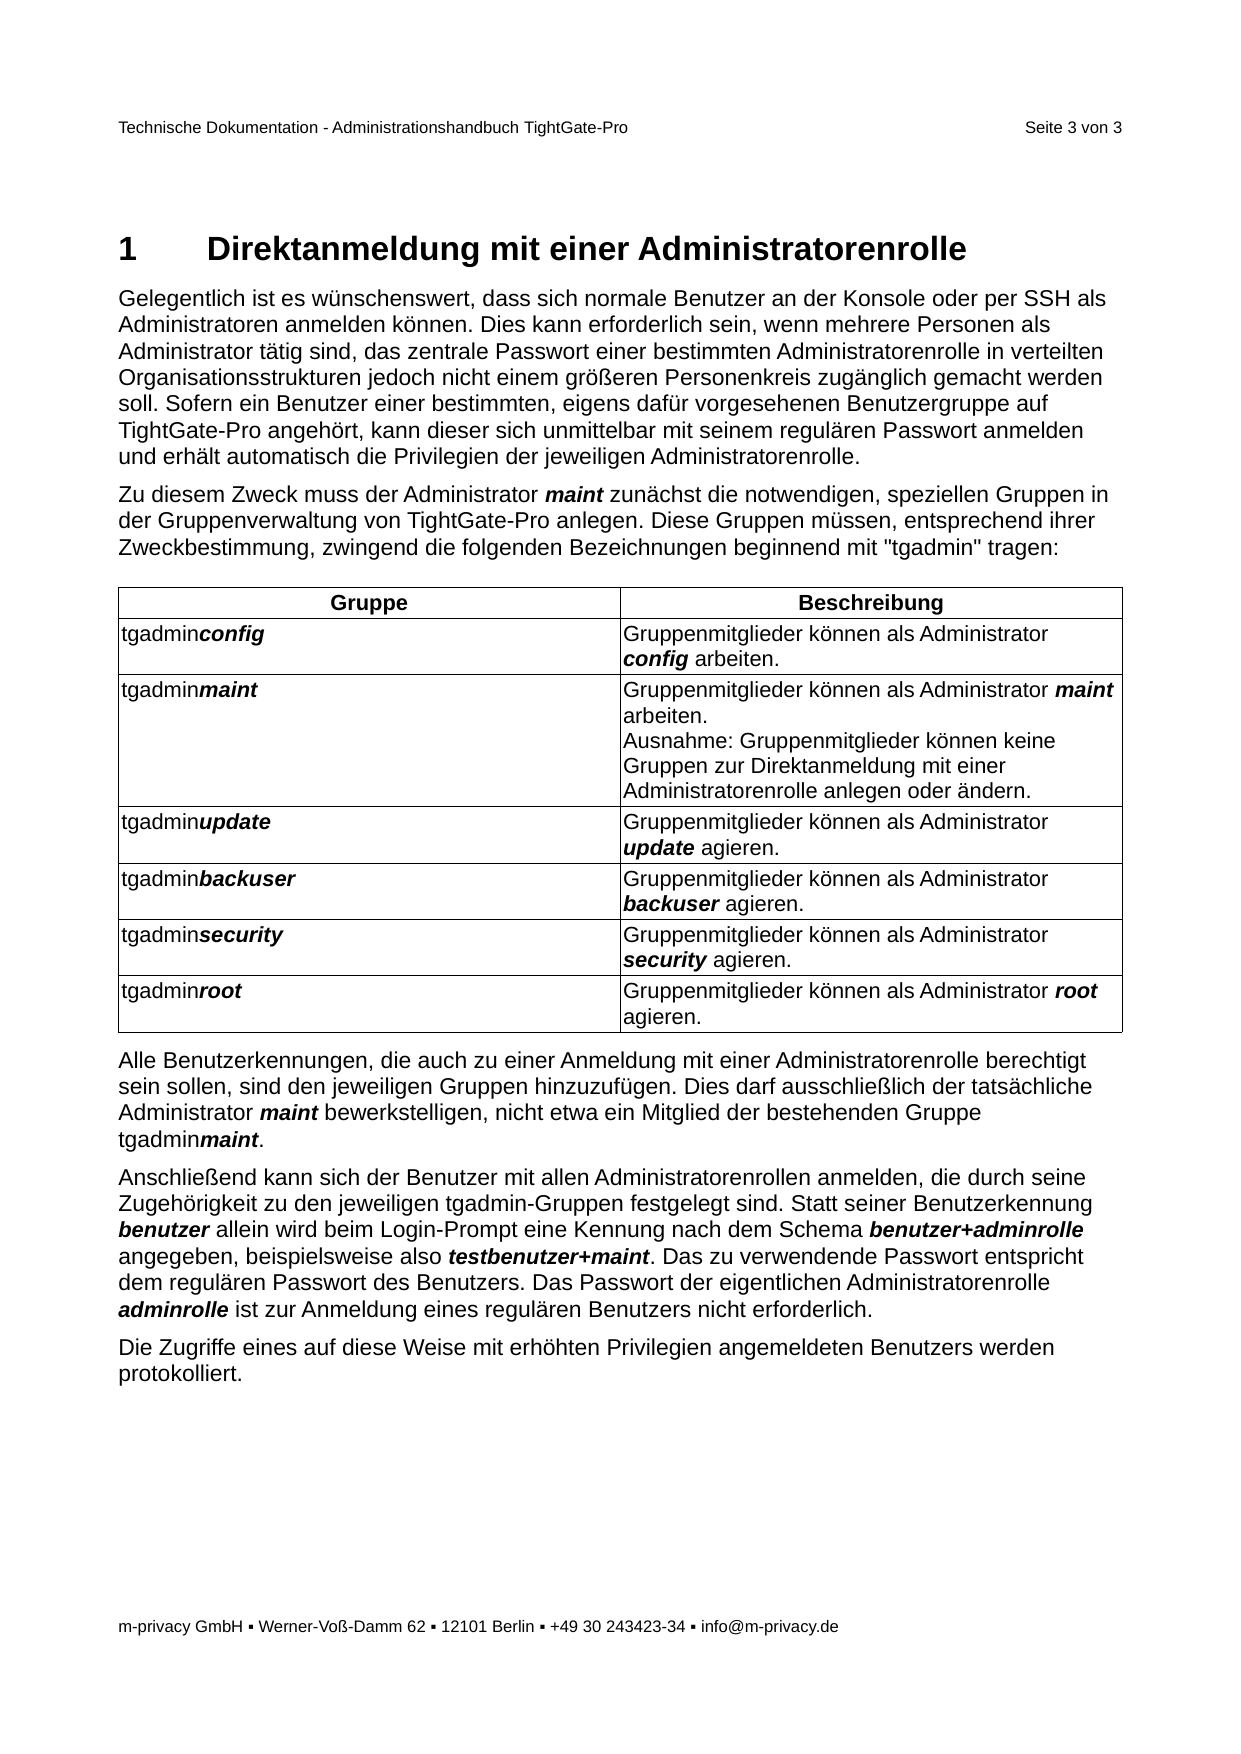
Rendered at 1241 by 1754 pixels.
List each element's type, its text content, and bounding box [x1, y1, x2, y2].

text Die Zugriffe eines auf diese Weise mit erhöhten Privilegien angemeldeten Benutzers werden protokolliert. [118, 1334, 1122, 1386]
text Zu diesem Zweck muss der Administrator maint zunächst die notwendigen, speziellen Gruppen in der Gruppenverwaltung von TightGate-Pro anlegen. Diese Gruppen müssen, entsprechend ihrer Zweckbestimmung, zwingend die folgenden Bezeichnungen beginnend mit "tgadmin" tragen: [118, 481, 1122, 560]
table_cell Gruppenmitglieder können als Administrator maint arbeiten. Ausnahme: Grup­penmitglieder können keine Gruppen zur Direktanmeldung mit einer Administrato­renrolle anlegen oder ändern. [621, 675, 1122, 806]
table_cell tgadminsecurity [119, 920, 620, 975]
table_cell Gruppenmitglieder können als Administrator root agieren. [621, 976, 1122, 1032]
table_cell tgadminroot [119, 976, 620, 1032]
subtitle Direktanmeldung mit einer Administratorenrolle [118, 228, 1122, 267]
table_header Beschreibung [621, 588, 1122, 618]
table_cell Gruppenmitglieder können als Administrator update agieren. [621, 807, 1122, 863]
table_header Gruppe [119, 588, 620, 618]
table_cell Gruppenmitglieder können als Administrator config arbeiten. [621, 619, 1122, 674]
table_cell tgadminbackuser [119, 864, 620, 919]
table_cell tgadminmaint [119, 675, 620, 806]
text Anschließend kann sich der Benutzer mit allen Administratorenrollen anmelden, die durch seine Zuge­hörigkeit zu den jeweiligen tgadmin-Gruppen festgelegt sind. Statt seiner Benutzerkennung benutzer allein wird beim Login-Prompt eine Kennung nach dem Schema benutzer+adminrolle angegeben, beispielsweise also testbenutzer+maint. Das zu verwendende Passwort entspricht dem regulären Passwort des Benutzers. Das Passwort der eigentlichen Administratorenrolle adminrolle ist zur An­meldung eines regulären Benutzers nicht erforderlich. [118, 1164, 1122, 1322]
table_cell Gruppenmitglieder können als Administrator security agieren. [621, 920, 1122, 975]
table_cell tgadminconfig [119, 619, 620, 674]
table_cell tgadminupdate [119, 807, 620, 863]
text Gelegentlich ist es wünschenswert, dass sich normale Benutzer an der Konsole oder per SSH als Ad­ministratoren anmelden können. Dies kann erforderlich sein, wenn mehrere Personen als Administrator tätig sind, das zentrale Passwort einer bestimmten Administratorenrolle in verteilten Organisations­strukturen jedoch nicht einem größeren Personenkreis zugänglich gemacht werden soll. Sofern ein Benutzer einer bestimmten, eigens dafür vorgesehenen Benutzergruppe auf TightGate-Pro angehört, kann dieser sich unmittelbar mit seinem regulären Passwort anmelden und erhält automa­tisch die Privilegien der jeweiligen Administratorenrolle. [118, 285, 1122, 469]
text Alle Benutzerkennungen, die auch zu einer Anmeldung mit einer Administratorenrolle berechtigt sein sollen, sind den jeweiligen Gruppen hinzuzufügen. Dies darf ausschließlich der tatsächliche Administ­rator maint bewerkstelligen, nicht etwa ein Mitglied der bestehenden Gruppe tgadminmaint. [118, 1047, 1122, 1152]
table_cell Gruppenmitglieder können als Administrator backuser agieren. [621, 864, 1122, 919]
